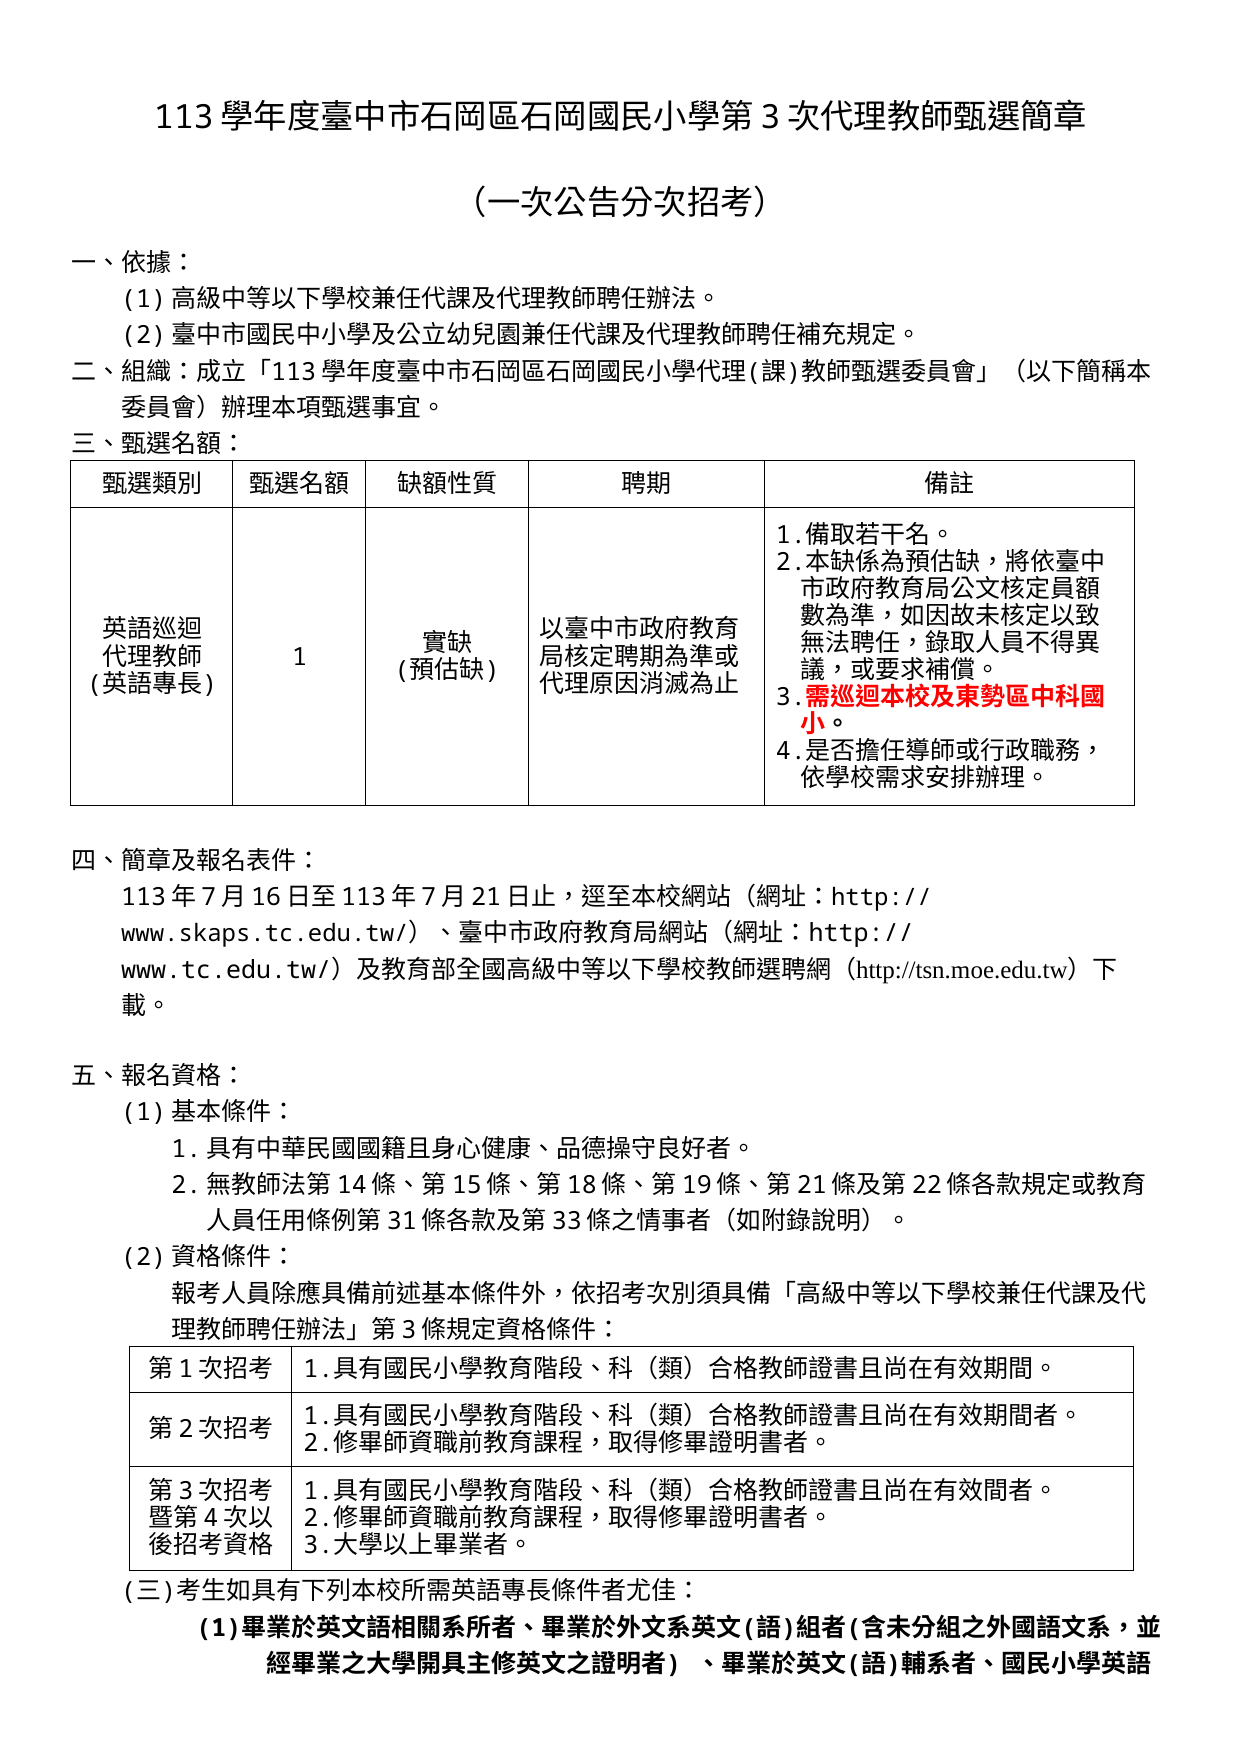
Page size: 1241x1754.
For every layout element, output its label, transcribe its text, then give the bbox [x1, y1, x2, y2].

text 委員會）辦理本項甄選事宜。 [71, 387, 1169, 424]
text 經畢業之大學開具主修英文之證明者) 、畢業於英文(語)輔系者、國民小學英語 [71, 1643, 1169, 1679]
table_header 聘期 [529, 461, 764, 507]
text 113學年度臺中市石岡區石岡國民小學第3次代理教師甄選簡章 [71, 89, 1169, 138]
table_cell 1.備取若干名。 2.本缺係為預估缺，將依臺中市政府教育局公文核定員額數為準，如因故未核定以致無法聘任，錄取人員不得異議，或要求補償。 3.需巡迴本校及東勢區中科國小。 4.是否擔任導師或行政職務，依學校需求安排辦理。 [765, 508, 1134, 805]
list 具有中華民國國籍且身心健康、品德操守良好者。 [171, 1128, 1169, 1164]
list 高級中等以下學校兼任代課及代理教師聘任辦法。 [121, 279, 1169, 315]
text 三、甄選名額： [71, 424, 1169, 460]
text 四、簡章及報名表件： [71, 840, 1169, 877]
text 一、依據： [71, 242, 1169, 279]
table_header 1.具有國民小學教育階段、科（類）合格教師證書且尚在有效期間。 [292, 1347, 1133, 1392]
text 五、報名資格： [71, 1056, 1169, 1092]
table_cell 1.具有國民小學教育階段、科（類）合格教師證書且尚在有效間者。 2.修畢師資職前教育課程，取得修畢證明書者。 3.大學以上畢業者。 [292, 1467, 1133, 1570]
table_header 甄選名額 [233, 461, 365, 507]
list 基本條件： [121, 1092, 1169, 1128]
text (1)畢業於英文語相關系所者、畢業於外文系英文(語)組者(含未分組之外國語文系，並 [71, 1607, 1169, 1643]
table_cell 1.具有國民小學教育階段、科（類）合格教師證書且尚在有效期間者。 2.修畢師資職前教育課程，取得修畢證明書者。 [292, 1393, 1133, 1466]
table_cell 英語巡迴 代理教師 (英語專長) [71, 508, 232, 805]
list 臺中市國民中小學及公立幼兒園兼任代課及代理教師聘任補充規定。 [121, 315, 1169, 351]
text 報考人員除應具備前述基本條件外，依招考次別須具備「高級中等以下學校兼任代課及代理教師聘任辦法」第3條規定資格條件： [171, 1273, 1169, 1346]
table_cell 實缺 (預估缺) [366, 508, 528, 805]
table_cell 第2次招考 [130, 1393, 291, 1466]
table_cell 1 [233, 508, 365, 805]
text （一次公告分次招考） [71, 176, 1169, 224]
text 二、組織：成立「113學年度臺中市石岡區石岡國民小學代理(課)教師甄選委員會」（以下簡稱本 [71, 351, 1169, 387]
text (三)考生如具有下列本校所需英語專長條件者尤佳： [71, 1571, 1169, 1607]
table_cell 以臺中市政府教育局核定聘期為準或代理原因消滅為止 [529, 508, 764, 805]
table_header 第1次招考 [130, 1347, 291, 1392]
text 113年7月16日至113年7月21日止，逕至本校網站（網址：http://www.skaps.tc.edu.tw/）、臺中市政府教育局網站（網址：http://www.tc.edu.tw/）及教育部全國高級中等以下學校教師選聘網（http://tsn.moe.edu.tw）下載。 [121, 877, 1132, 1022]
list 無教師法第14條、第15條、第18條、第19條、第21條及第22條各款規定或教育人員任用條例第31條各款及第33條之情事者（如附錄說明）。 [171, 1164, 1169, 1237]
list 資格條件： [121, 1237, 1169, 1273]
table_header 備註 [765, 461, 1134, 507]
table_header 缺額性質 [366, 461, 528, 507]
table_header 甄選類別 [71, 461, 232, 507]
table_cell 第3次招考暨第4次以後招考資格 [130, 1467, 291, 1570]
